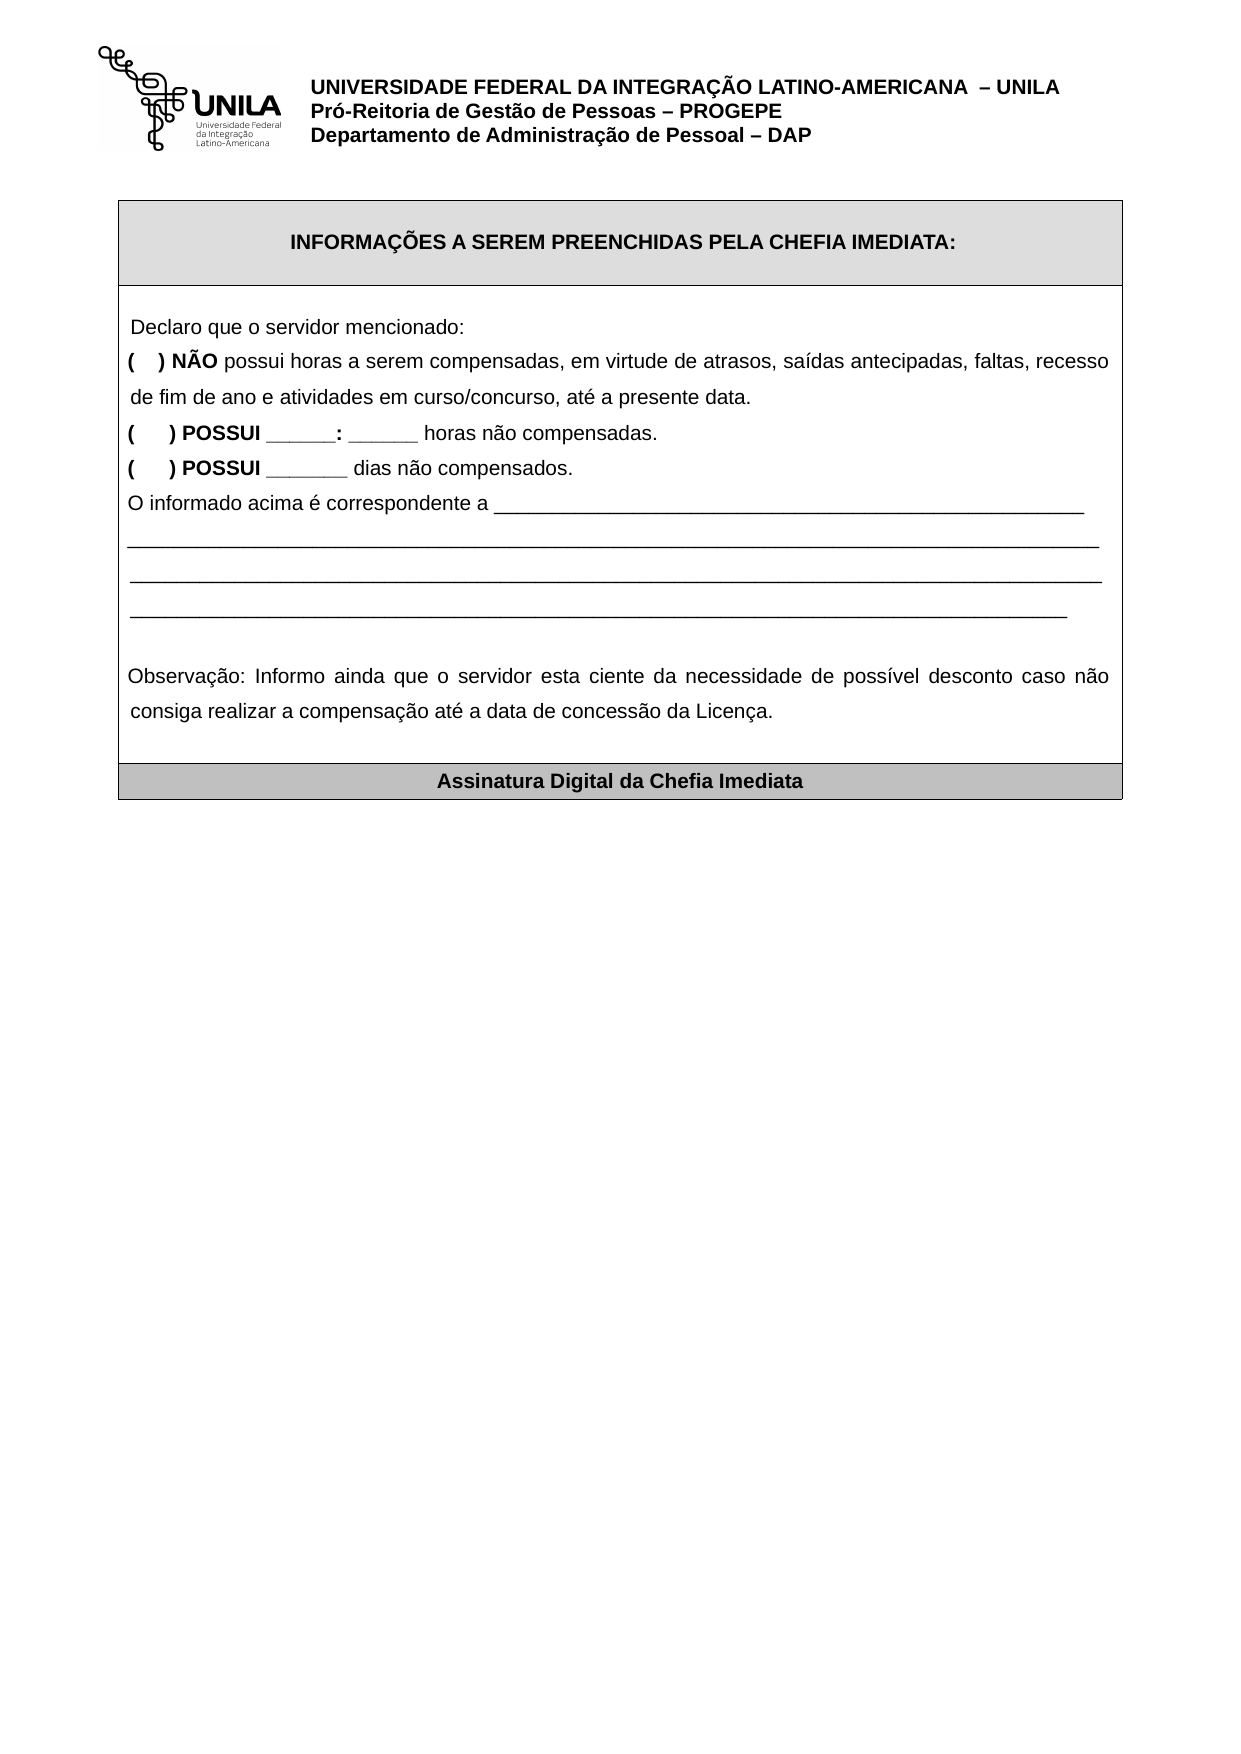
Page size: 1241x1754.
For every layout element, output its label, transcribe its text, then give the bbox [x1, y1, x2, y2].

table_cell Declaro que o servidor mencionado: ( ) NÃO possui horas a serem compensadas, em virtude de atrasos, saídas antecipadas, faltas, recesso de fim de ano e atividades em curso/concurso, até a presente data. ( ) POSSUI ______: ______ horas não compensadas. ( ) POSSUI _______ dias não compensados. O informado acima é correspondente a ___________________________________________________ _________________________________________________________________________________________________________________________________________________________________________________________________________________________________________________________ Observação: Informo ainda que o servidor esta ciente da necessidade de possível desconto caso não consiga realizar a compensação até a data de concessão da Licença. [119, 286, 1122, 763]
picture [98, 46, 282, 151]
table_header INFORMAÇÕES A SEREM PREENCHIDAS PELA CHEFIA IMEDIATA: [119, 201, 1122, 285]
table_cell Assinatura Digital da Chefia Imediata [119, 764, 1122, 799]
